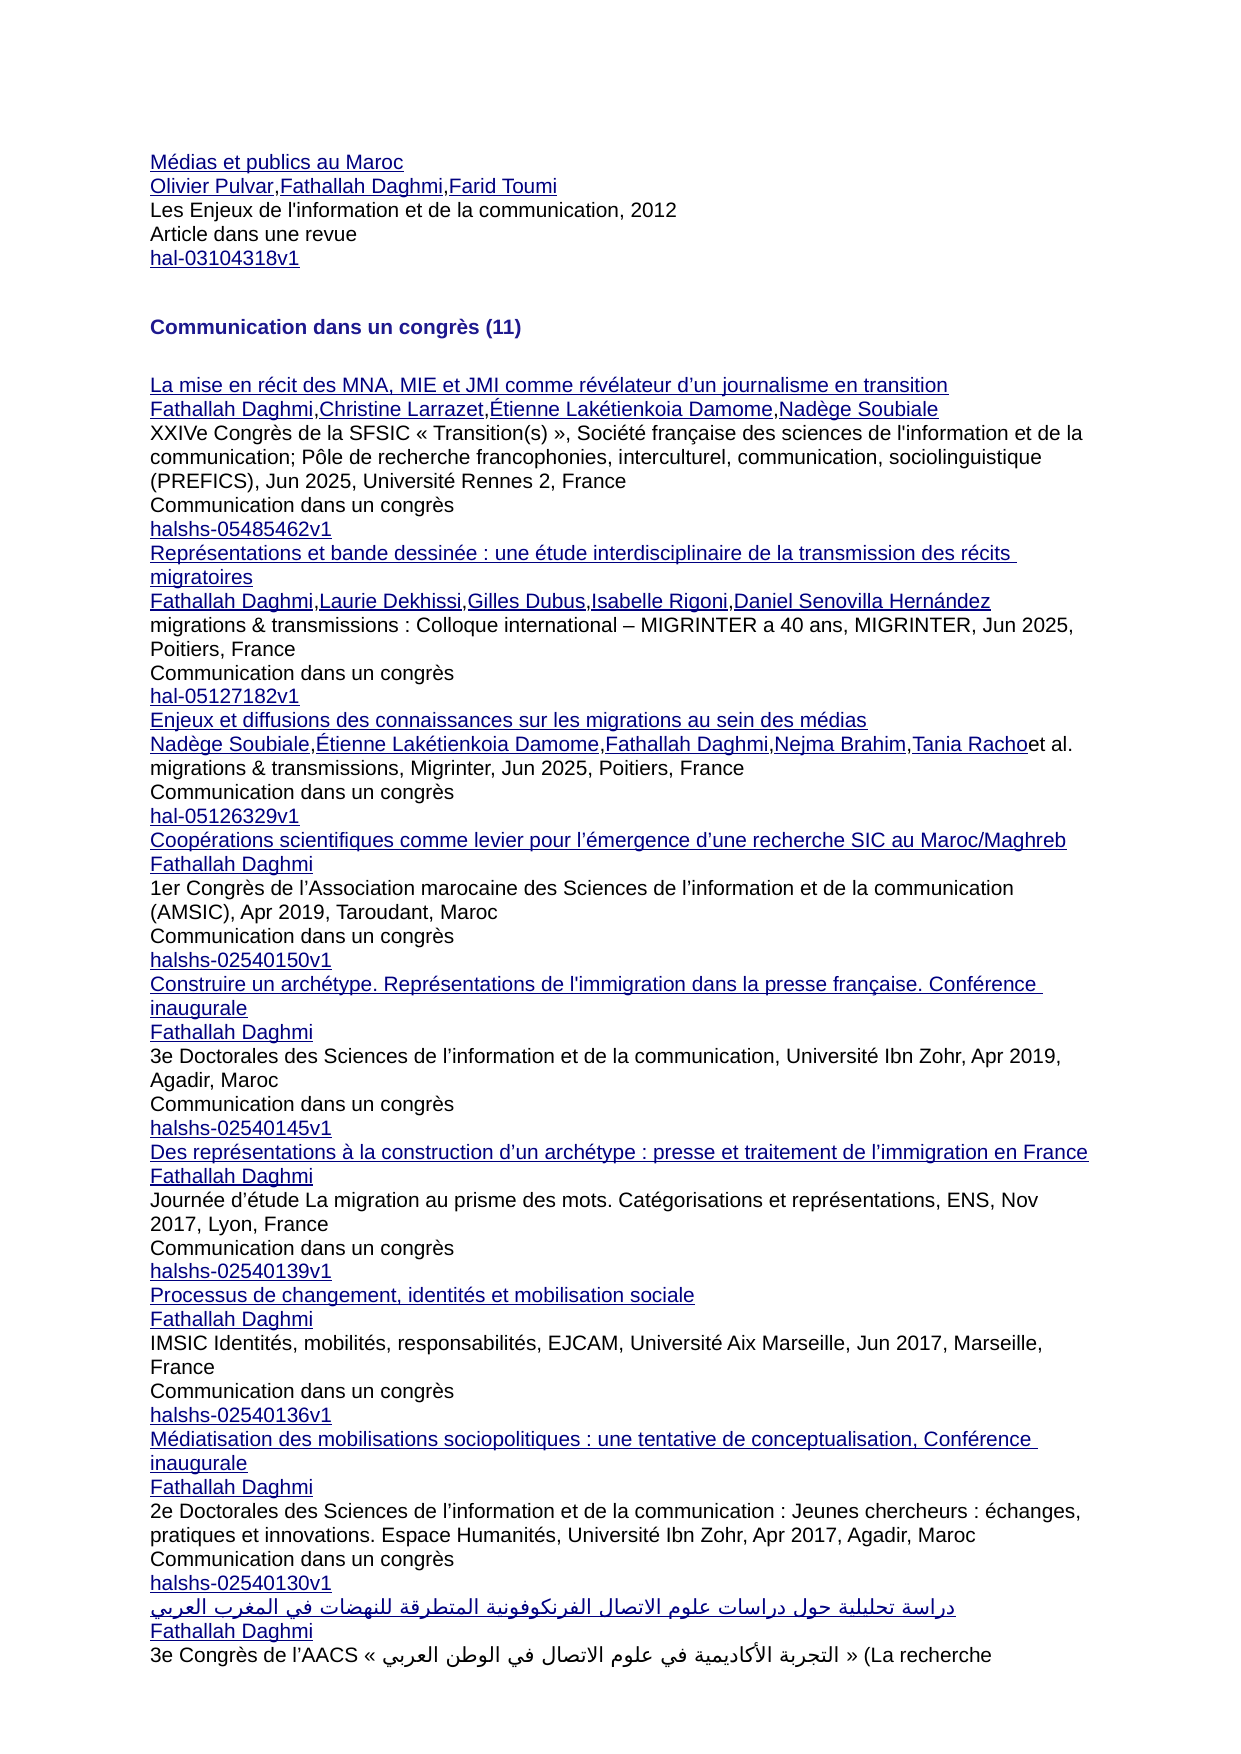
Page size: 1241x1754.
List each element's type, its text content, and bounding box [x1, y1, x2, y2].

table_cell دراسة تحليلية حول دراسات علوم الاتصال الفرنكوفونية المتطرقة للنهضات في المغرب العربي Fathallah Daghmi 3e Congrès de l’AACS « التجربة الأكاديمية في علوم الاتصال في الوطن العربي » (La recherche scientifique en science de la communication dans le monde arabe), Nov 2016, Amman, Jordan Communication dans un congrès halshs-02540125v1 [150, 1595, 1090, 1667]
table_cell Construire un archétype. Représentations de l'immigration dans la presse française. Conférence inaugurale Fathallah Daghmi 3e Doctorales des Sciences de l’information et de la communication, Université Ibn Zohr, Apr 2019, Agadir, Maroc Communication dans un congrès halshs-02540145v1 [150, 972, 1090, 1139]
table_header La mise en récit des MNA, MIE et JMI comme révélateur d’un journalisme en transition Fathallah Daghmi,Christine Larrazet,Étienne Lakétienkoia Damome,Nadège Soubiale XXIVe Congrès de la SFSIC « Transition(s) », Société française des sciences de l'information et de la communication; Pôle de recherche francophonies, interculturel, communication, sociolinguistique (PREFICS), Jun 2025, Université Rennes 2, France Communication dans un congrès halshs-05485462v1 [150, 373, 1090, 541]
table_cell Des représentations à la construction d’un archétype : presse et traitement de l’immigration en France Fathallah Daghmi Journée d’étude La migration au prisme des mots. Catégorisations et représentations, ENS, Nov 2017, Lyon, France Communication dans un congrès halshs-02540139v1 [150, 1140, 1090, 1283]
table_cell Enjeux et diffusions des connaissances sur les migrations au sein des médias Nadège Soubiale,Étienne Lakétienkoia Damome,Fathallah Daghmi,Nejma Brahim,Tania Rachoet al. migrations & transmissions, Migrinter, Jun 2025, Poitiers, France Communication dans un congrès hal-05126329v1 [150, 708, 1090, 828]
table_cell Médias et publics au Maroc Olivier Pulvar,Fathallah Daghmi,Farid Toumi Les Enjeux de l'information et de la communication, 2012 Article dans une revue hal-03104318v1 [150, 150, 1090, 270]
table_cell Représentations et bande dessinée : une étude interdisciplinaire de la transmission des récits migratoires Fathallah Daghmi,Laurie Dekhissi,Gilles Dubus,Isabelle Rigoni,Daniel Senovilla Hernández migrations & transmissions : Colloque international – MIGRINTER a 40 ans, MIGRINTER, Jun 2025, Poitiers, France Communication dans un congrès hal-05127182v1 [150, 541, 1090, 708]
table_cell Coopérations scientifiques comme levier pour l’émergence d’une recherche SIC au Maroc/Maghreb Fathallah Daghmi 1er Congrès de l’Association marocaine des Sciences de l’information et de la communication (AMSIC), Apr 2019, Taroudant, Maroc Communication dans un congrès halshs-02540150v1 [150, 828, 1090, 972]
subtitle Communication dans un congrès (11) [150, 314, 1090, 338]
table_cell Médiatisation des mobilisations sociopolitiques : une tentative de conceptualisation, Conférence inaugurale Fathallah Daghmi 2e Doctorales des Sciences de l’information et de la communication : Jeunes chercheurs : échanges, pratiques et innovations. Espace Humanités, Université Ibn Zohr, Apr 2017, Agadir, Maroc Communication dans un congrès halshs-02540130v1 [150, 1427, 1090, 1595]
table_cell Processus de changement, identités et mobilisation sociale Fathallah Daghmi IMSIC Identités, mobilités, responsabilités, EJCAM, Université Aix Marseille, Jun 2017, Marseille, France Communication dans un congrès halshs-02540136v1 [150, 1283, 1090, 1427]
